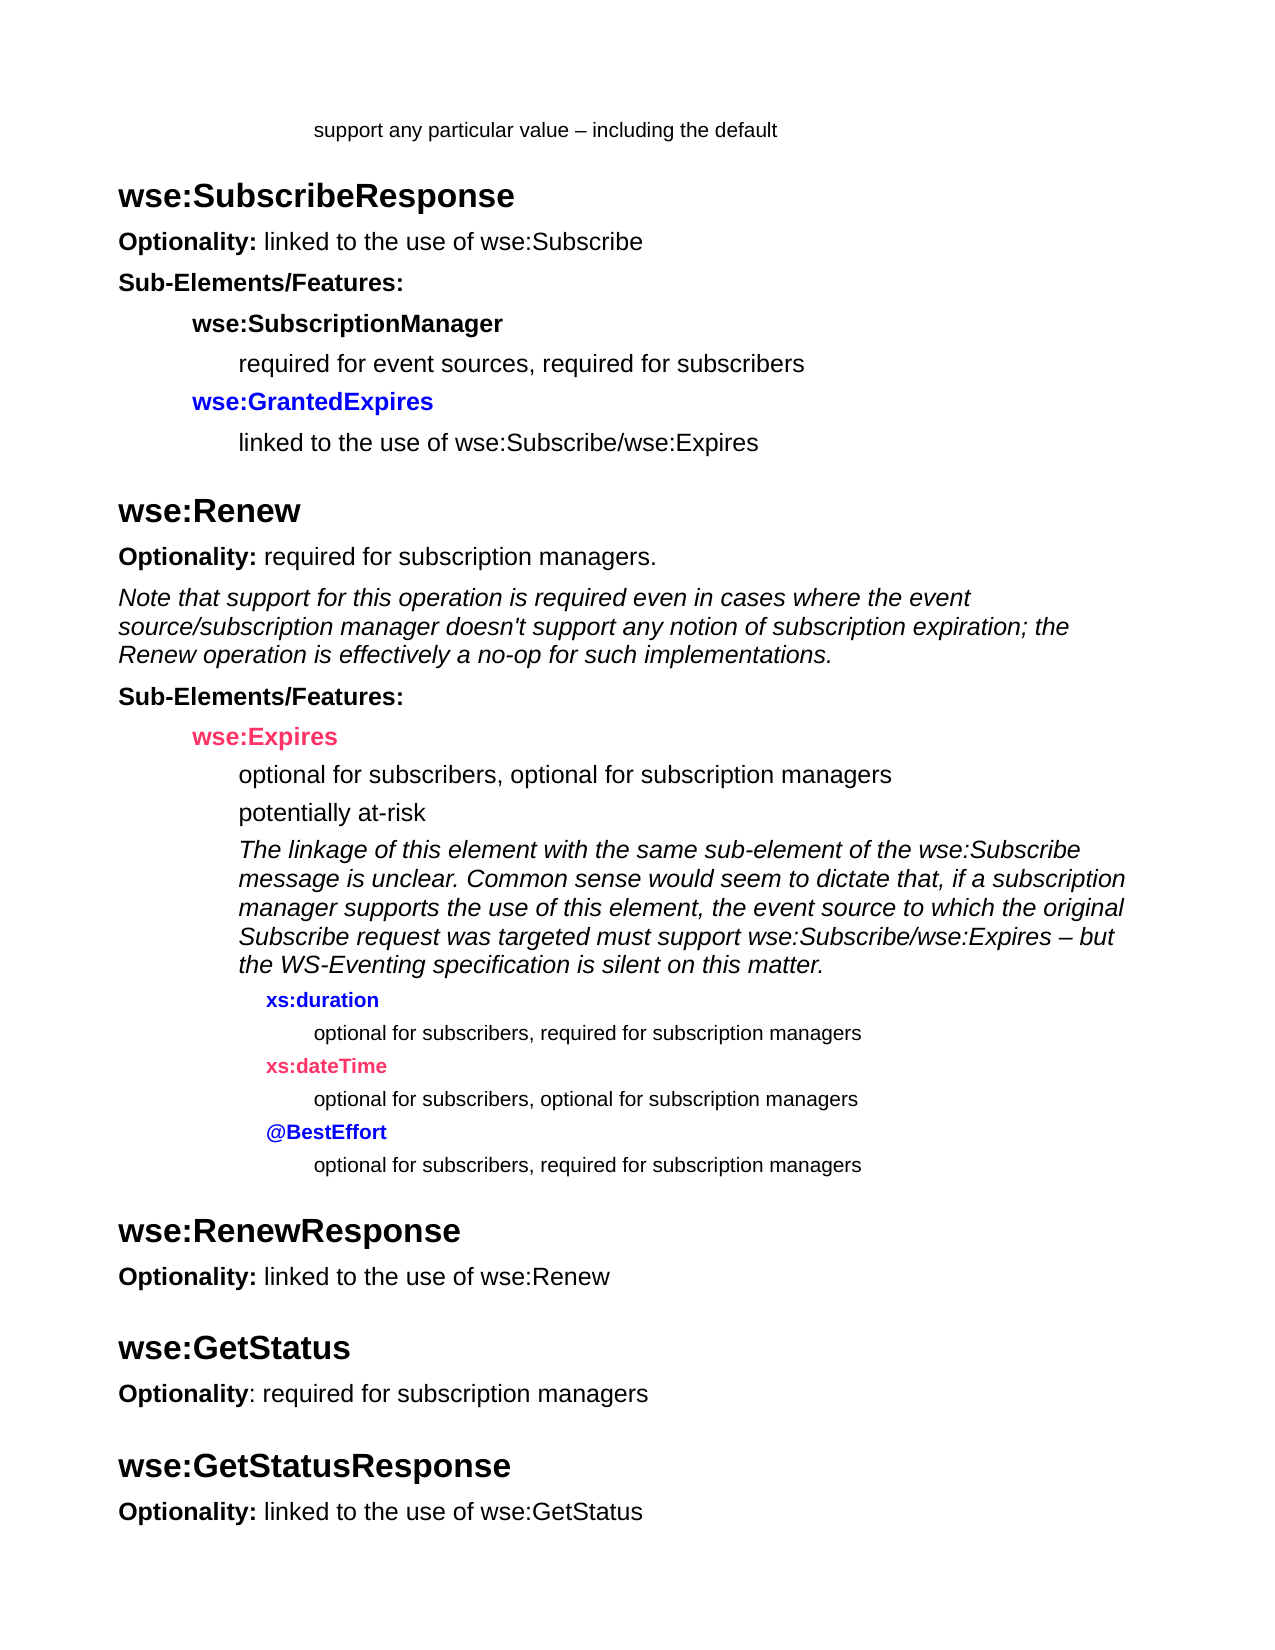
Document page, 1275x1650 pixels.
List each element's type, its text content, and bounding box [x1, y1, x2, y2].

text @BestEffort [266, 1120, 1157, 1144]
subtitle wse:GetStatus [118, 1328, 1157, 1367]
text The linkage of this element with the same sub-element of the wse:Subscribe message is unclear. Common sense would seem to dictate that, if a subscription manager supports the use of this element, the event source to which the original Subscribe request was targeted must support wse:Subscribe/wse:Expires – but the WS-Eventing specification is silent on this matter. [238, 836, 1157, 979]
text xs:duration [266, 988, 1157, 1012]
text required for event sources, required for subscribers [238, 349, 1157, 378]
text linked to the use of wse:Subscribe/wse:Expires [238, 428, 1157, 457]
text Sub-Elements/Features: [118, 682, 1157, 710]
subtitle wse:GetStatusResponse [118, 1446, 1157, 1484]
text wse:Expires [192, 722, 1157, 751]
text Optionality: required for subscription managers [118, 1379, 1157, 1408]
text wse:SubscriptionManager [192, 309, 1157, 337]
text optional for subscribers, optional for subscription managers [238, 760, 1157, 789]
text Optionality: linked to the use of wse:Renew [118, 1262, 1157, 1291]
text optional for subscribers, optional for subscription managers [313, 1087, 1157, 1111]
text xs:dateTime [266, 1054, 1157, 1078]
text Sub-Elements/Features: [118, 268, 1157, 297]
text support any particular value – including the default [313, 118, 1157, 142]
text Optionality: required for subscription managers. [118, 542, 1157, 570]
text wse:GrantedExpires [192, 387, 1157, 416]
subtitle wse:Renew [118, 491, 1157, 529]
text Optionality: linked to the use of wse:GetStatus [118, 1497, 1157, 1525]
text optional for subscribers, required for subscription managers [313, 1021, 1157, 1045]
text Note that support for this operation is required even in cases where the event source/subscription manager doesn't support any notion of subscription expiration; the Renew operation is effectively a no-op for such implementations. [118, 583, 1157, 669]
text potentially at-risk [238, 798, 1157, 827]
text Optionality: linked to the use of wse:Subscribe [118, 227, 1157, 256]
subtitle wse:SubscribeResponse [118, 176, 1157, 215]
subtitle wse:RenewResponse [118, 1211, 1157, 1249]
text optional for subscribers, required for subscription managers [313, 1153, 1157, 1177]
